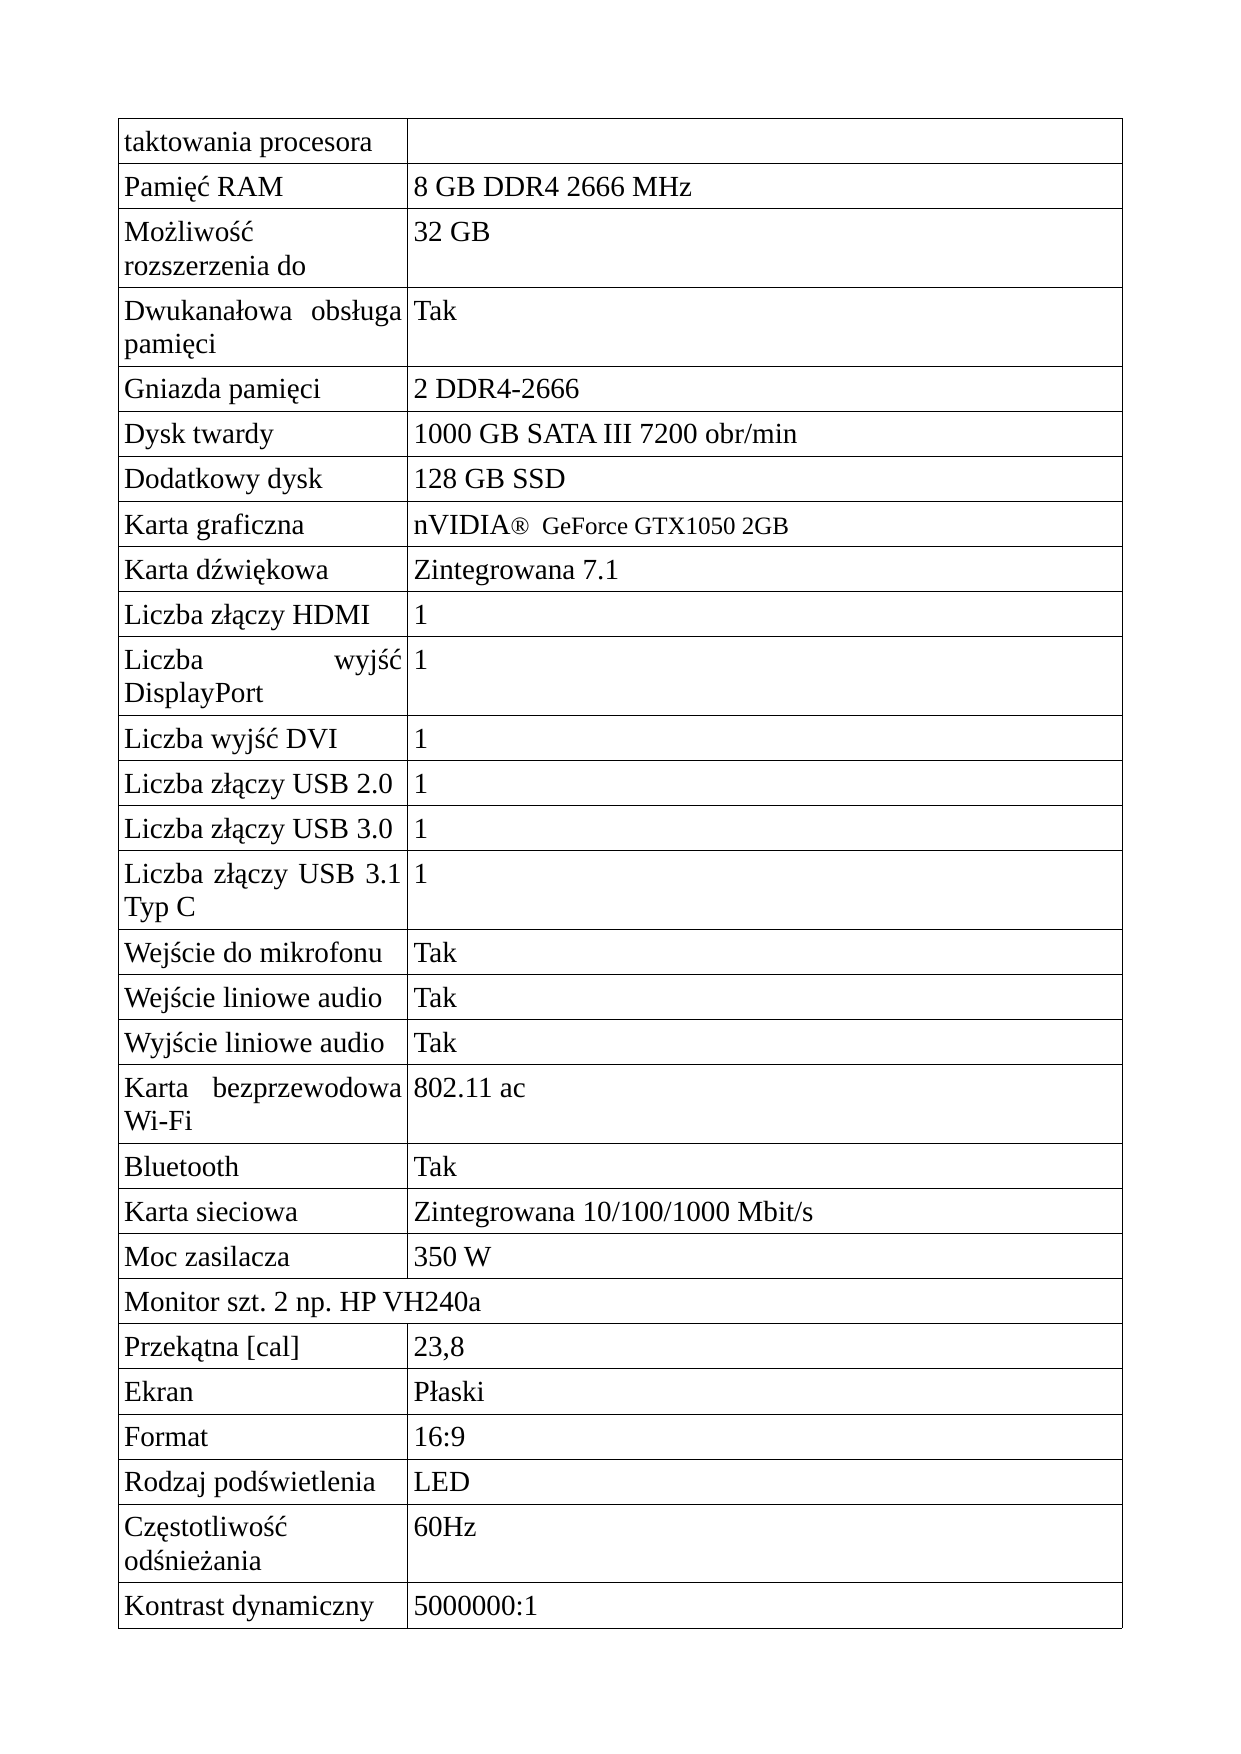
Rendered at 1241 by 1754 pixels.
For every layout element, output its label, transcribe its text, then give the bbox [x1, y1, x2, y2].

table_cell Tak [408, 975, 1122, 1019]
table_cell nVIDIA® GeForce GTX1050 2GB [408, 502, 1122, 546]
table_cell Moc zasilacza [119, 1234, 407, 1278]
table_cell Płaski [408, 1369, 1122, 1413]
table_cell 2 DDR4-2666 [408, 367, 1122, 411]
table_cell Tak [408, 288, 1122, 366]
table_cell Zintegrowana 10/100/1000 Mbit/s [408, 1189, 1122, 1233]
table_cell Liczba złączy USB 3.1 Typ C [119, 851, 407, 929]
table_cell 16:9 [408, 1415, 1122, 1458]
table_cell Tak [408, 1020, 1122, 1064]
table_cell Rodzaj podświetlenia [119, 1460, 407, 1504]
table_cell 23,8 [408, 1324, 1122, 1368]
table_cell Monitor szt. 2 np. HP VH240a [119, 1279, 1122, 1323]
table_cell 1 [408, 806, 1122, 850]
table_cell Format [119, 1415, 407, 1458]
table_cell Wejście do mikrofonu [119, 930, 407, 974]
table_cell Karta graficzna [119, 502, 407, 546]
table_cell Tak [408, 1144, 1122, 1188]
table_cell 1 [408, 761, 1122, 805]
table_cell 8 GB DDR4 2666 MHz [408, 164, 1122, 208]
table_cell LED [408, 1460, 1122, 1504]
table_cell Liczba wyjść DVI [119, 716, 407, 760]
table_cell [408, 119, 1122, 163]
table_cell Wejście liniowe audio [119, 975, 407, 1019]
table_cell 128 GB SSD [408, 457, 1122, 501]
table_cell Zintegrowana 7.1 [408, 547, 1122, 591]
table_cell Dysk twardy [119, 412, 407, 456]
table_cell 60Hz [408, 1505, 1122, 1582]
table_cell Karta dźwiękowa [119, 547, 407, 591]
table_cell Ekran [119, 1369, 407, 1413]
table_cell 1 [408, 716, 1122, 760]
table_cell Bluetooth [119, 1144, 407, 1188]
table_cell Dwukanałowa obsługa pamięci [119, 288, 407, 366]
table_cell Pamięć RAM [119, 164, 407, 208]
table_cell Tak [408, 930, 1122, 974]
table_cell Liczba wyjść DisplayPort [119, 637, 407, 715]
table_cell 5000000:1 [408, 1583, 1122, 1627]
table_cell 802.11 ac [408, 1065, 1122, 1143]
table_cell Kontrast dynamiczny [119, 1583, 407, 1627]
table_cell 32 GB [408, 209, 1122, 287]
table_cell Możliwość rozszerzenia do [119, 209, 407, 287]
table_cell Karta sieciowa [119, 1189, 407, 1233]
table_cell 1 [408, 637, 1122, 715]
table_cell 1 [408, 592, 1122, 636]
table_cell 1000 GB SATA III 7200 obr/min [408, 412, 1122, 456]
table_cell Liczba złączy HDMI [119, 592, 407, 636]
table_cell 1 [408, 851, 1122, 929]
table_cell Karta bezprzewodowa Wi-Fi [119, 1065, 407, 1143]
table_cell Wyjście liniowe audio [119, 1020, 407, 1064]
table_cell taktowania procesora [119, 119, 407, 163]
table_cell Liczba złączy USB 3.0 [119, 806, 407, 850]
table_cell Liczba złączy USB 2.0 [119, 761, 407, 805]
table_cell Gniazda pamięci [119, 367, 407, 411]
table_cell 350 W [408, 1234, 1122, 1278]
table_cell Częstotliwość odśnieżania [119, 1505, 407, 1582]
table_cell Dodatkowy dysk [119, 457, 407, 501]
table_cell Przekątna [cal] [119, 1324, 407, 1368]
